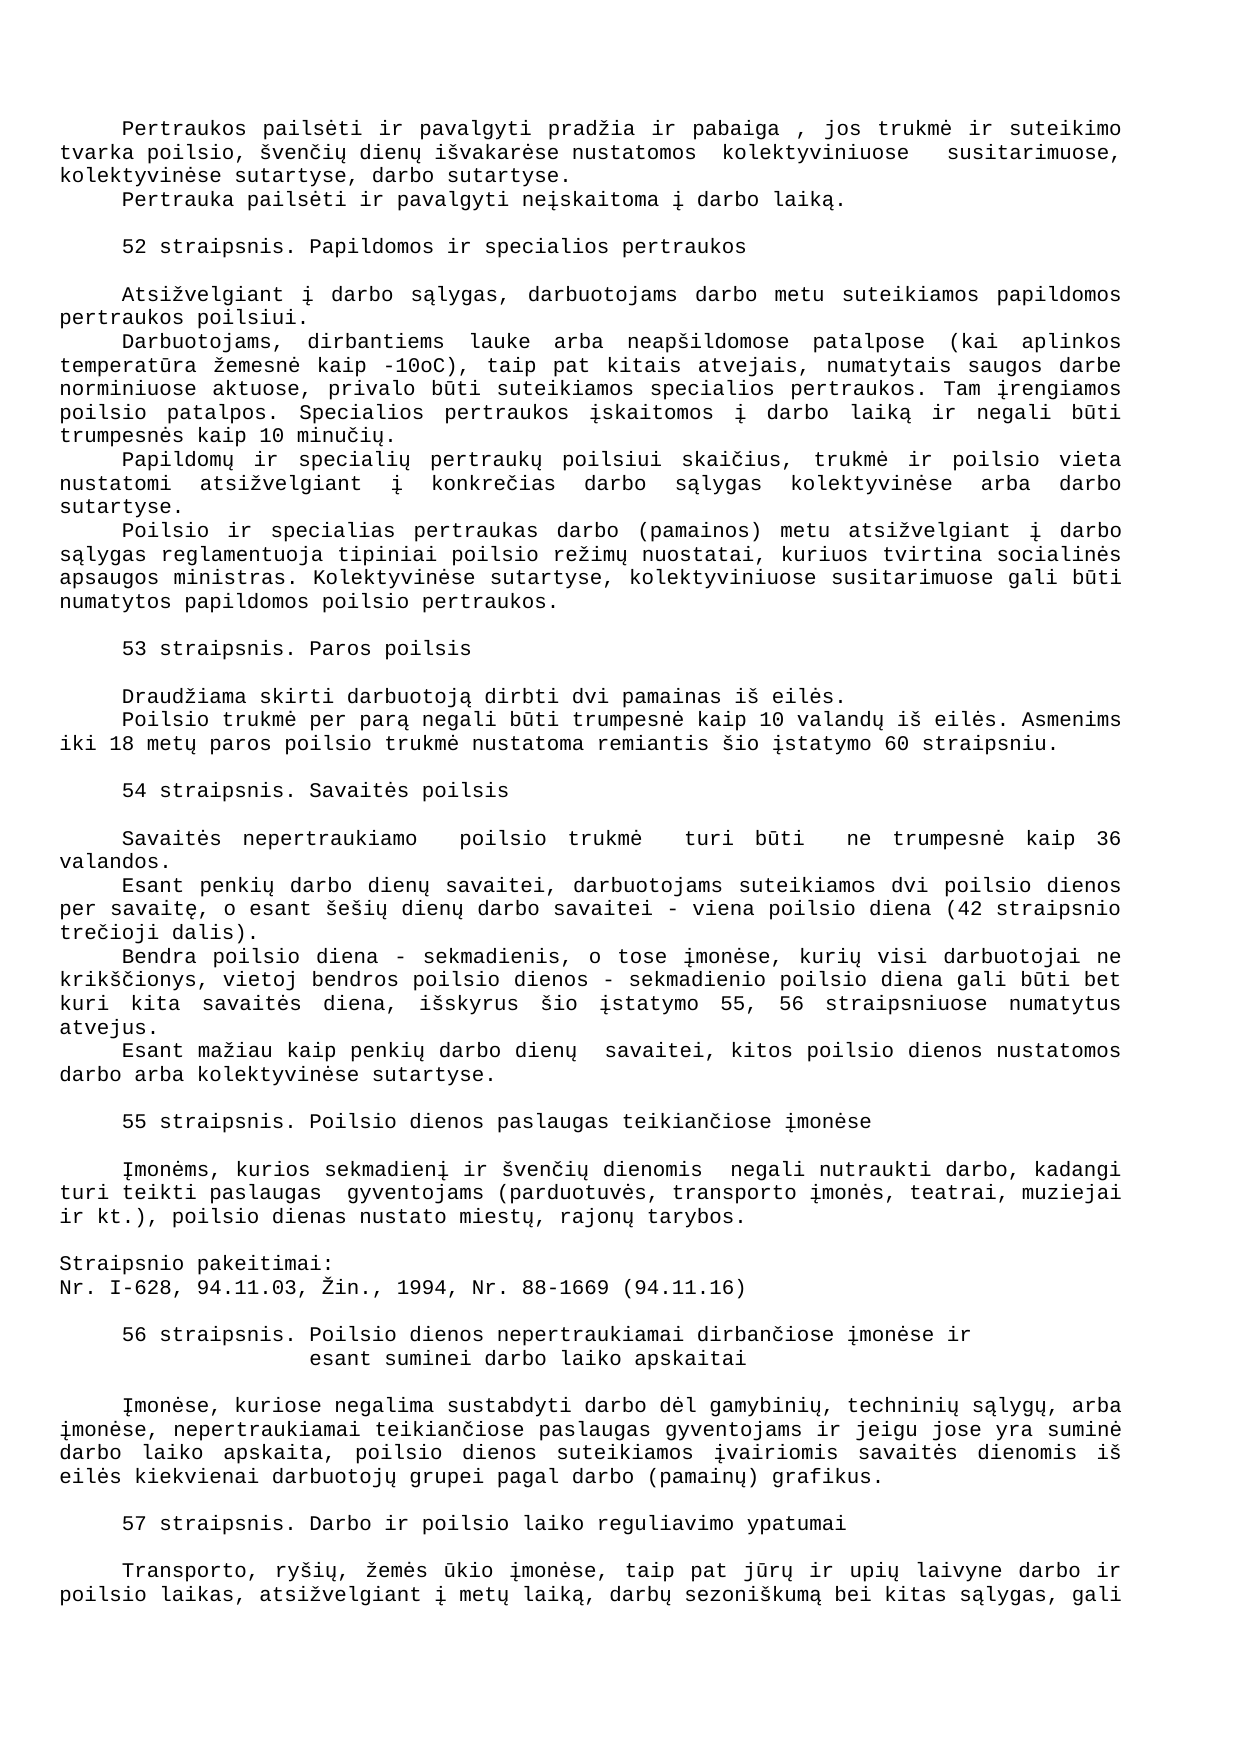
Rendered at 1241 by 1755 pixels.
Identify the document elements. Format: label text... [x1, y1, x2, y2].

text Savaitės nepertraukiamo poilsio trukmė turi būti ne trumpesnė kaip 36 valandos. [59, 827, 1122, 875]
text Įmonėms, kurios sekmadienį ir švenčių dienomis negali nutraukti darbo, kadangi turi teikti paslaugas gyventojams (parduotuvės, transporto įmonės, teatrai, muziejai ir kt.), poilsio dienas nustato miestų, rajonų tarybos. [59, 1158, 1122, 1229]
text esant suminei darbo laiko apskaitai [59, 1348, 1122, 1371]
text 57 straipsnis. Darbo ir poilsio laiko reguliavimo ypatumai [59, 1513, 1122, 1537]
text 56 straipsnis. Poilsio dienos nepertraukiamai dirbančiose įmonėse ir [59, 1324, 1122, 1348]
text Straipsnio pakeitimai: [59, 1253, 1122, 1277]
text 53 straipsnis. Paros poilsis [59, 638, 1122, 662]
text Poilsio ir specialias pertraukas darbo (pamainos) metu atsižvelgiant į darbo sąlygas reglamentuoja tipiniai poilsio režimų nuostatai, kuriuos tvirtina socialinės apsaugos ministras. Kolektyvinėse sutartyse, kolektyviniuose susitarimuose gali būti numatytos papildomos poilsio pertraukos. [59, 520, 1122, 615]
text Draudžiama skirti darbuotoją dirbti dvi pamainas iš eilės. [59, 686, 1122, 709]
text Papildomų ir specialių pertraukų poilsiui skaičius, trukmė ir poilsio vieta nustatomi atsižvelgiant į konkrečias darbo sąlygas kolektyvinėse arba darbo sutartyse. [59, 449, 1122, 520]
text Nr. I-628, 94.11.03, Žin., 1994, Nr. 88-1669 (94.11.16) [59, 1277, 1122, 1300]
text 55 straipsnis. Poilsio dienos paslaugas teikiančiose įmonėse [59, 1111, 1122, 1135]
text Poilsio trukmė per parą negali būti trumpesnė kaip 10 valandų iš eilės. Asmenims iki 18 metų paros poilsio trukmė nustatoma remiantis šio įstatymo 60 straipsniu. [59, 709, 1122, 757]
text Atsižvelgiant į darbo sąlygas, darbuotojams darbo metu suteikiamos papildomos pertraukos poilsiui. [59, 284, 1122, 331]
text 52 straipsnis. Papildomos ir specialios pertraukos [59, 236, 1122, 260]
text Pertraukos pailsėti ir pavalgyti pradžia ir pabaiga , jos trukmė ir suteikimo tvarka poilsio, švenčių dienų išvakarėse nustatomos kolektyviniuose susitarimuose, kolektyvinėse sutartyse, darbo sutartyse. [59, 118, 1122, 189]
text Transporto, ryšių, žemės ūkio įmonėse, taip pat jūrų ir upių laivyne darbo ir poilsio laikas, atsižvelgiant į metų laiką, darbų sezoniškumą bei kitas sąlygas, gali [59, 1561, 1122, 1608]
text Darbuotojams, dirbantiems lauke arba neapšildomose patalpose (kai aplinkos temperatūra žemesnė kaip -10oC), taip pat kitais atvejais, numatytais saugos darbe norminiuose aktuose, privalo būti suteikiamos specialios pertraukos. Tam įrengiamos poilsio patalpos. Specialios pertraukos įskaitomos į darbo laiką ir negali būti trumpesnės kaip 10 minučių. [59, 331, 1122, 449]
text Esant mažiau kaip penkių darbo dienų savaitei, kitos poilsio dienos nustatomos darbo arba kolektyvinėse sutartyse. [59, 1040, 1122, 1088]
text Įmonėse, kuriose negalima sustabdyti darbo dėl gamybinių, techninių sąlygų, arba įmonėse, nepertraukiamai teikiančiose paslaugas gyventojams ir jeigu jose yra suminė darbo laiko apskaita, poilsio dienos suteikiamos įvairiomis savaitės dienomis iš eilės kiekvienai darbuotojų grupei pagal darbo (pamainų) grafikus. [59, 1395, 1122, 1489]
text Pertrauka pailsėti ir pavalgyti neįskaitoma į darbo laiką. [59, 189, 1122, 213]
text Bendra poilsio diena - sekmadienis, o tose įmonėse, kurių visi darbuotojai ne krikščionys, vietoj bendros poilsio dienos - sekmadienio poilsio diena gali būti bet kuri kita savaitės diena, išskyrus šio įstatymo 55, 56 straipsniuose numatytus atvejus. [59, 946, 1122, 1040]
text Esant penkių darbo dienų savaitei, darbuotojams suteikiamos dvi poilsio dienos per savaitę, o esant šešių dienų darbo savaitei - viena poilsio diena (42 straipsnio trečioji dalis). [59, 875, 1122, 946]
text 54 straipsnis. Savaitės poilsis [59, 780, 1122, 804]
